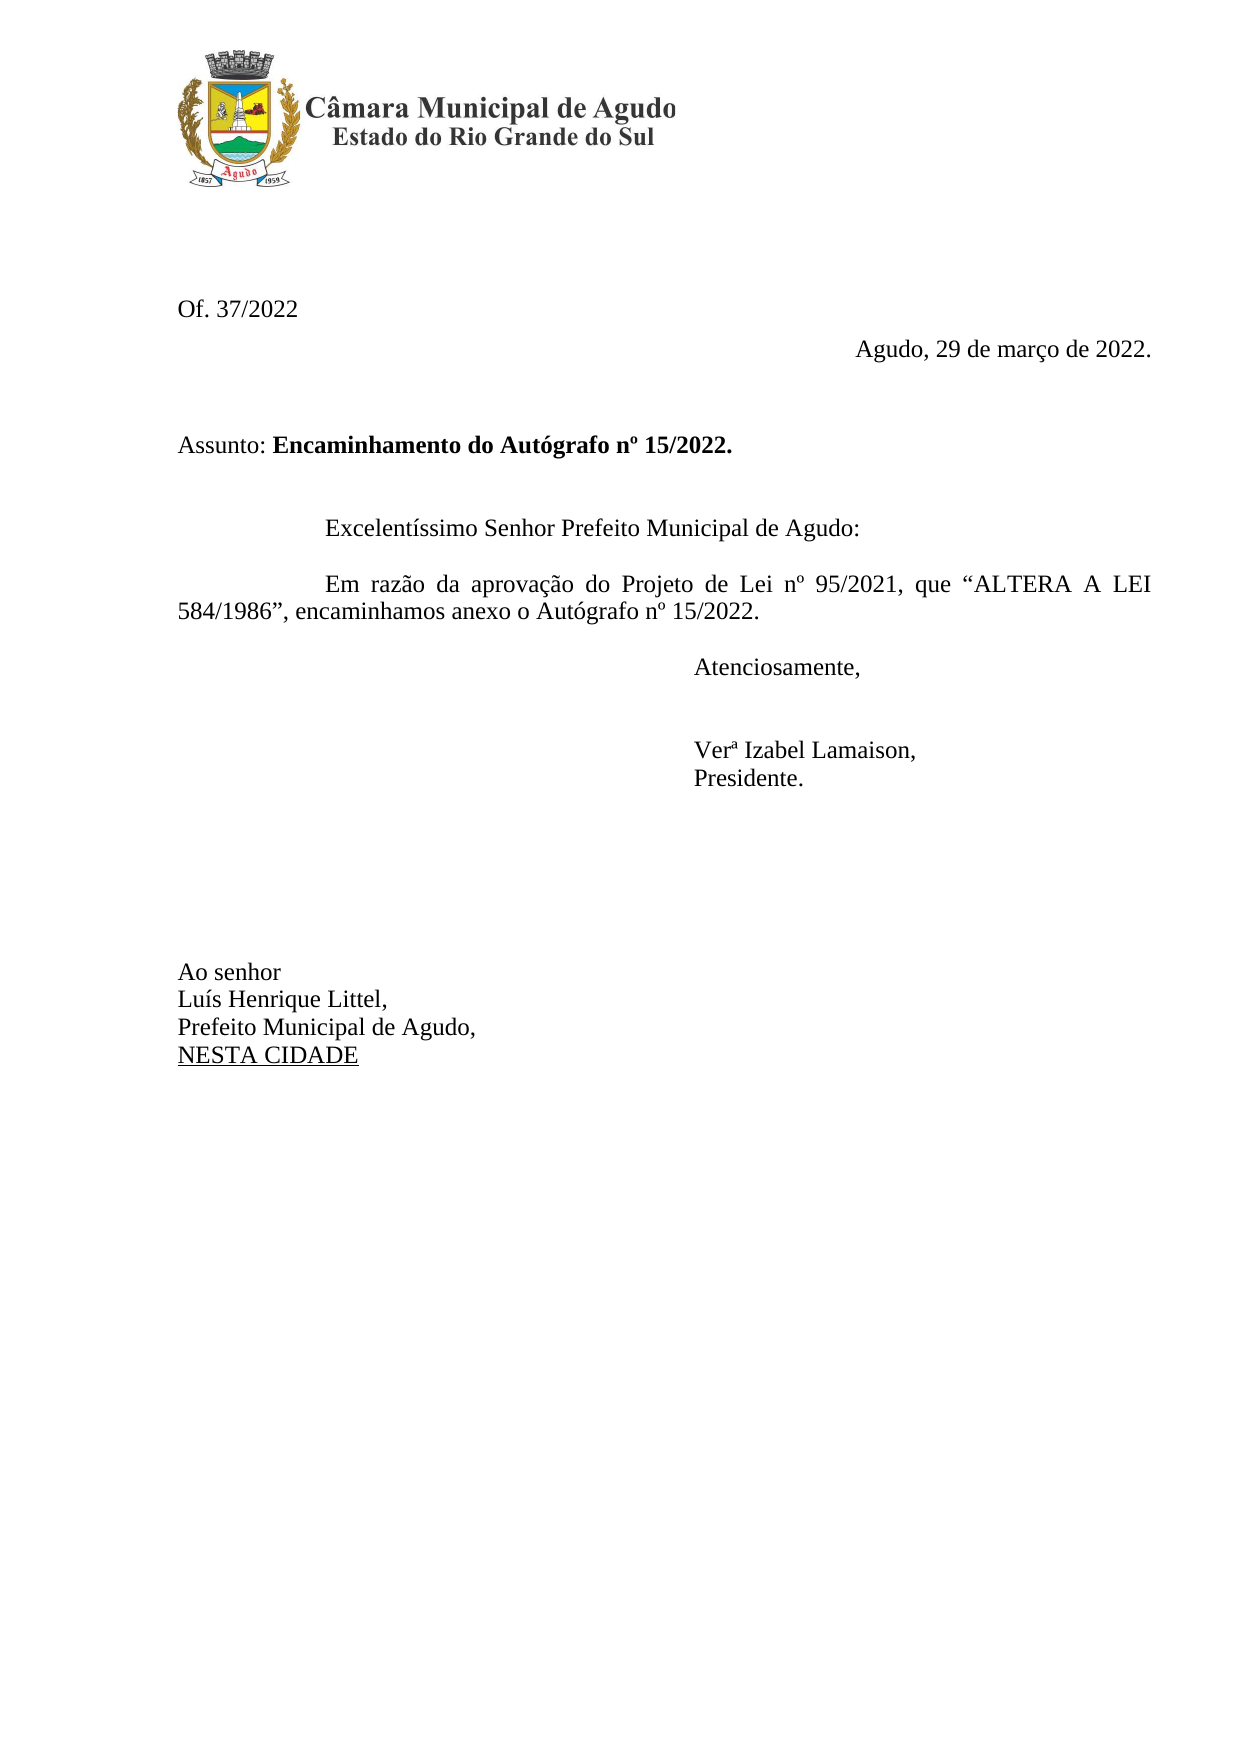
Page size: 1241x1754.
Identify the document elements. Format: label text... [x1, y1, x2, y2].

text Prefeito Municipal de Agudo, [177, 1013, 1152, 1041]
text Ao senhor [177, 958, 1152, 985]
text NESTA CIDADE [177, 1041, 1152, 1068]
picture [177, 50, 676, 187]
text Excelentíssimo Senhor Prefeito Municipal de Agudo: [177, 514, 1152, 542]
text Assunto: Encaminhamento do Autógrafo nº 15/2022. [177, 431, 1152, 459]
text Of. 37/2022 [177, 295, 1152, 323]
text Em razão da aprovação do Projeto de Lei nº 95/2021, que “ALTERA A LEI 584/1986”, encaminhamos anexo o Autógrafo nº 15/2022. [177, 570, 1152, 625]
text Verª Izabel Lamaison, [546, 736, 1152, 764]
text Agudo, 29 de março de 2022. [177, 336, 1152, 363]
text Atenciosamente, [546, 653, 1152, 681]
text Luís Henrique Littel, [177, 985, 1152, 1013]
text Presidente. [546, 764, 1152, 791]
